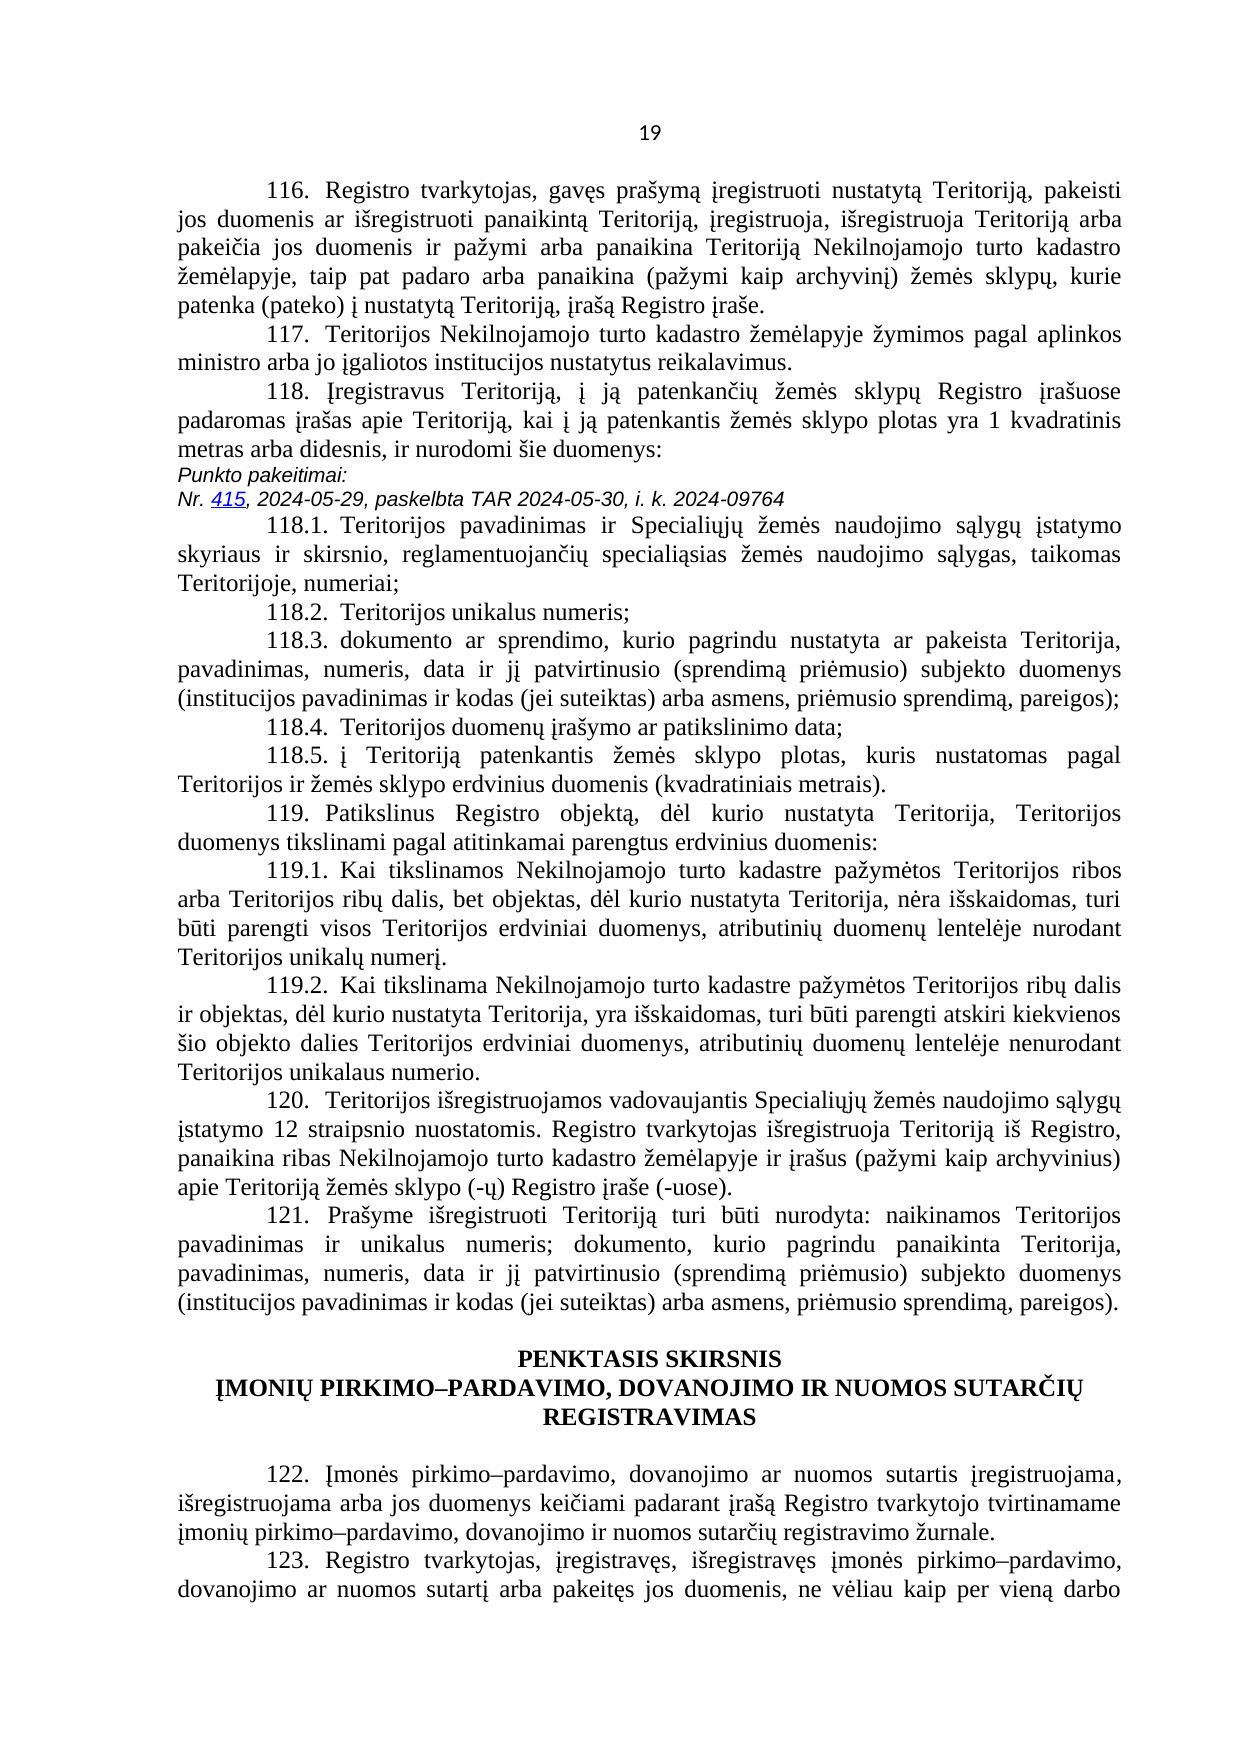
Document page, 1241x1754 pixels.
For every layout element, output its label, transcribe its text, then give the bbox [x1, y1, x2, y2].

text 118.2. Teritorijos unikalus numeris; [177, 597, 1122, 625]
text PENKTASIS SKIRSNIS [177, 1344, 1122, 1373]
text 119. Patikslinus Registro objektą, dėl kurio nustatyta Teritorija, Teritorijos duomenys tikslinami pagal atitinkamai parengtus erdvinius duomenis: [177, 798, 1122, 855]
text 116. Registro tvarkytojas, gavęs prašymą įregistruoti nustatytą Teritoriją, pakeisti jos duomenis ar išregistruoti panaikintą Teritoriją, įregistruoja, išregistruoja Teritoriją arba pakeičia jos duomenis ir pažymi arba panaikina Teritoriją Nekilnojamojo turto kadastro žemėlapyje, taip pat padaro arba panaikina (pažymi kaip archyvinį) žemės sklypų, kurie patenka (pateko) į nustatytą Teritoriją, įrašą Registro įraše. [177, 175, 1122, 319]
text 119.1. Kai tikslinamos Nekilnojamojo turto kadastre pažymėtos Teritorijos ribos arba Teritorijos ribų dalis, bet objektas, dėl kurio nustatyta Teritorija, nėra išskaidomas, turi būti parengti visos Teritorijos erdviniai duomenys, atributinių duomenų lentelėje nurodant Teritorijos unikalų numerį. [177, 855, 1122, 970]
text 118.3. dokumento ar sprendimo, kurio pagrindu nustatyta ar pakeista Teritorija, pavadinimas, numeris, data ir jį patvirtinusio (sprendimą priėmusio) subjekto duomenys (institucijos pavadinimas ir kodas (jei suteiktas) arba asmens, priėmusio sprendimą, pareigos); [177, 625, 1122, 712]
text 117. Teritorijos Nekilnojamojo turto kadastro žemėlapyje žymimos pagal aplinkos ministro arba jo įgaliotos institucijos nustatytus reikalavimus. [177, 319, 1122, 376]
text ĮMONIŲ PIRKIMO–PARDAVIMO, DOVANOJIMO IR NUOMOS SUTARČIŲ REGISTRAVIMAS [177, 1373, 1122, 1430]
text Punkto pakeitimai: [177, 462, 1122, 486]
text 123. Registro tvarkytojas, įregistravęs, išregistravęs įmonės pirkimo–pardavimo, dovanojimo ar nuomos sutartį arba pakeitęs jos duomenis, ne vėliau kaip per vieną darbo [177, 1545, 1122, 1603]
text Nr. 415, 2024-05-29, paskelbta TAR 2024-05-30, i. k. 2024-09764 [177, 486, 1122, 510]
text 118.4. Teritorijos duomenų įrašymo ar patikslinimo data; [177, 712, 1122, 740]
text 121. Prašyme išregistruoti Teritoriją turi būti nurodyta: naikinamos Teritorijos pavadinimas ir unikalus numeris; dokumento, kurio pagrindu panaikinta Teritorija, pavadinimas, numeris, data ir jį patvirtinusio (sprendimą priėmusio) subjekto duomenys (institucijos pavadinimas ir kodas (jei suteiktas) arba asmens, priėmusio sprendimą, pareigos). [177, 1200, 1122, 1315]
text 118.1. Teritorijos pavadinimas ir Specialiųjų žemės naudojimo sąlygų įstatymo skyriaus ir skirsnio, reglamentuojančių specialiąsias žemės naudojimo sąlygas, taikomas Teritorijoje, numeriai; [177, 510, 1122, 597]
text 122. Įmonės pirkimo–pardavimo, dovanojimo ar nuomos sutartis įregistruojama, išregistruojama arba jos duomenys keičiami padarant įrašą Registro tvarkytojo tvirtinamame įmonių pirkimo–pardavimo, dovanojimo ir nuomos sutarčių registravimo žurnale. [177, 1459, 1122, 1545]
text 118. Įregistravus Teritoriją, į ją patenkančių žemės sklypų Registro įrašuose padaromas įrašas apie Teritoriją, kai į ją patenkantis žemės sklypo plotas yra 1 kvadratinis metras arba didesnis, ir nurodomi šie duomenys: [177, 376, 1122, 462]
text 120. Teritorijos išregistruojamos vadovaujantis Specialiųjų žemės naudojimo sąlygų įstatymo 12 straipsnio nuostatomis. Registro tvarkytojas išregistruoja Teritoriją iš Registro, panaikina ribas Nekilnojamojo turto kadastro žemėlapyje ir įrašus (pažymi kaip archyvinius) apie Teritoriją žemės sklypo (-ų) Registro įraše (-uose). [177, 1085, 1122, 1200]
text 119.2. Kai tikslinama Nekilnojamojo turto kadastre pažymėtos Teritorijos ribų dalis ir objektas, dėl kurio nustatyta Teritorija, yra išskaidomas, turi būti parengti atskiri kiekvienos šio objekto dalies Teritorijos erdviniai duomenys, atributinių duomenų lentelėje nenurodant Teritorijos unikalaus numerio. [177, 970, 1122, 1085]
text 118.5. į Teritoriją patenkantis žemės sklypo plotas, kuris nustatomas pagal Teritorijos ir žemės sklypo erdvinius duomenis (kvadratiniais metrais). [177, 740, 1122, 798]
